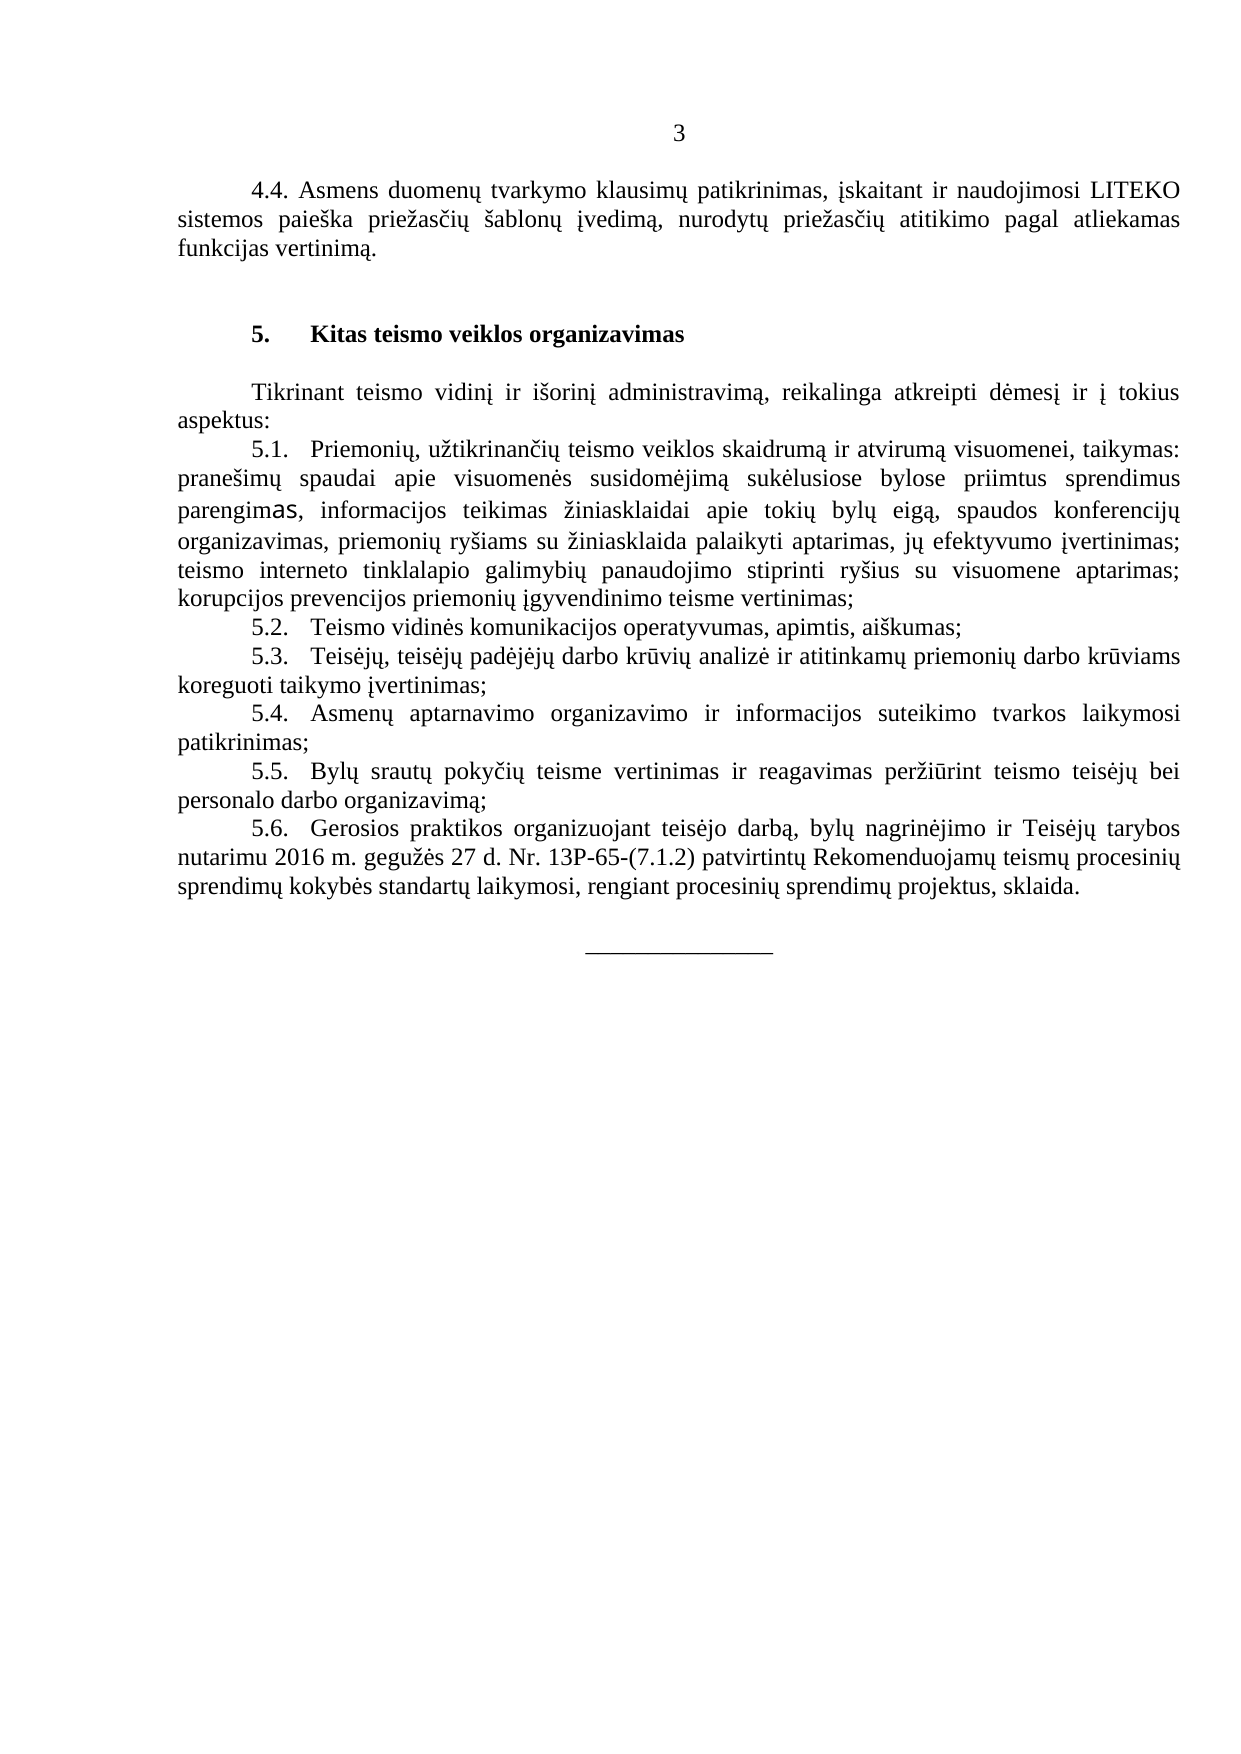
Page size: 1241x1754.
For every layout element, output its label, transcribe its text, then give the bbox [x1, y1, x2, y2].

text 4.4. Asmens duomenų tvarkymo klausimų patikrinimas, įskaitant ir naudojimosi LITEKO sistemos paieška priežasčių šablonų įvedimą, nurodytų priežasčių atitikimo pagal atliekamas funkcijas vertinimą. [177, 176, 1181, 262]
text 5.2. Teismo vidinės komunikacijos operatyvumas, apimtis, aiškumas; [177, 612, 1181, 641]
text 5.3. Teisėjų, teisėjų padėjėjų darbo krūvių analizė ir atitinkamų priemonių darbo krūviams koreguoti taikymo įvertinimas; [177, 641, 1181, 698]
text 5. Kitas teismo veiklos organizavimas [177, 319, 1181, 348]
text _______________ [177, 928, 1181, 957]
text 5.1. Priemonių, užtikrinančių teismo veiklos skaidrumą ir atvirumą visuomenei, taikymas: pranešimų spaudai apie visuomenės susidomėjimą sukėlusiose bylose priimtus sprendimus parengimas, informacijos teikimas žiniasklaidai apie tokių bylų eigą, spaudos konferencijų organizavimas, priemonių ryšiams su žiniasklaida palaikyti aptarimas, jų efektyvumo įvertinimas; teismo interneto tinklalapio galimybių panaudojimo stiprinti ryšius su visuomene aptarimas; korupcijos prevencijos priemonių įgyvendinimo teisme vertinimas; [177, 434, 1181, 612]
text Tikrinant teismo vidinį ir išorinį administravimą, reikalinga atkreipti dėmesį ir į tokius aspektus: [177, 377, 1181, 434]
text 5.4. Asmenų aptarnavimo organizavimo ir informacijos suteikimo tvarkos laikymosi patikrinimas; [177, 698, 1181, 756]
text 5.5. Bylų srautų pokyčių teisme vertinimas ir reagavimas peržiūrint teismo teisėjų bei personalo darbo organizavimą; [177, 756, 1181, 813]
text 5.6. Gerosios praktikos organizuojant teisėjo darbą, bylų nagrinėjimo ir Teisėjų tarybos nutarimu 2016 m. gegužės 27 d. Nr. 13P-65-(7.1.2) patvirtintų Rekomenduojamų teismų procesinių sprendimų kokybės standartų laikymosi, rengiant procesinių sprendimų projektus, sklaida. [177, 813, 1181, 900]
